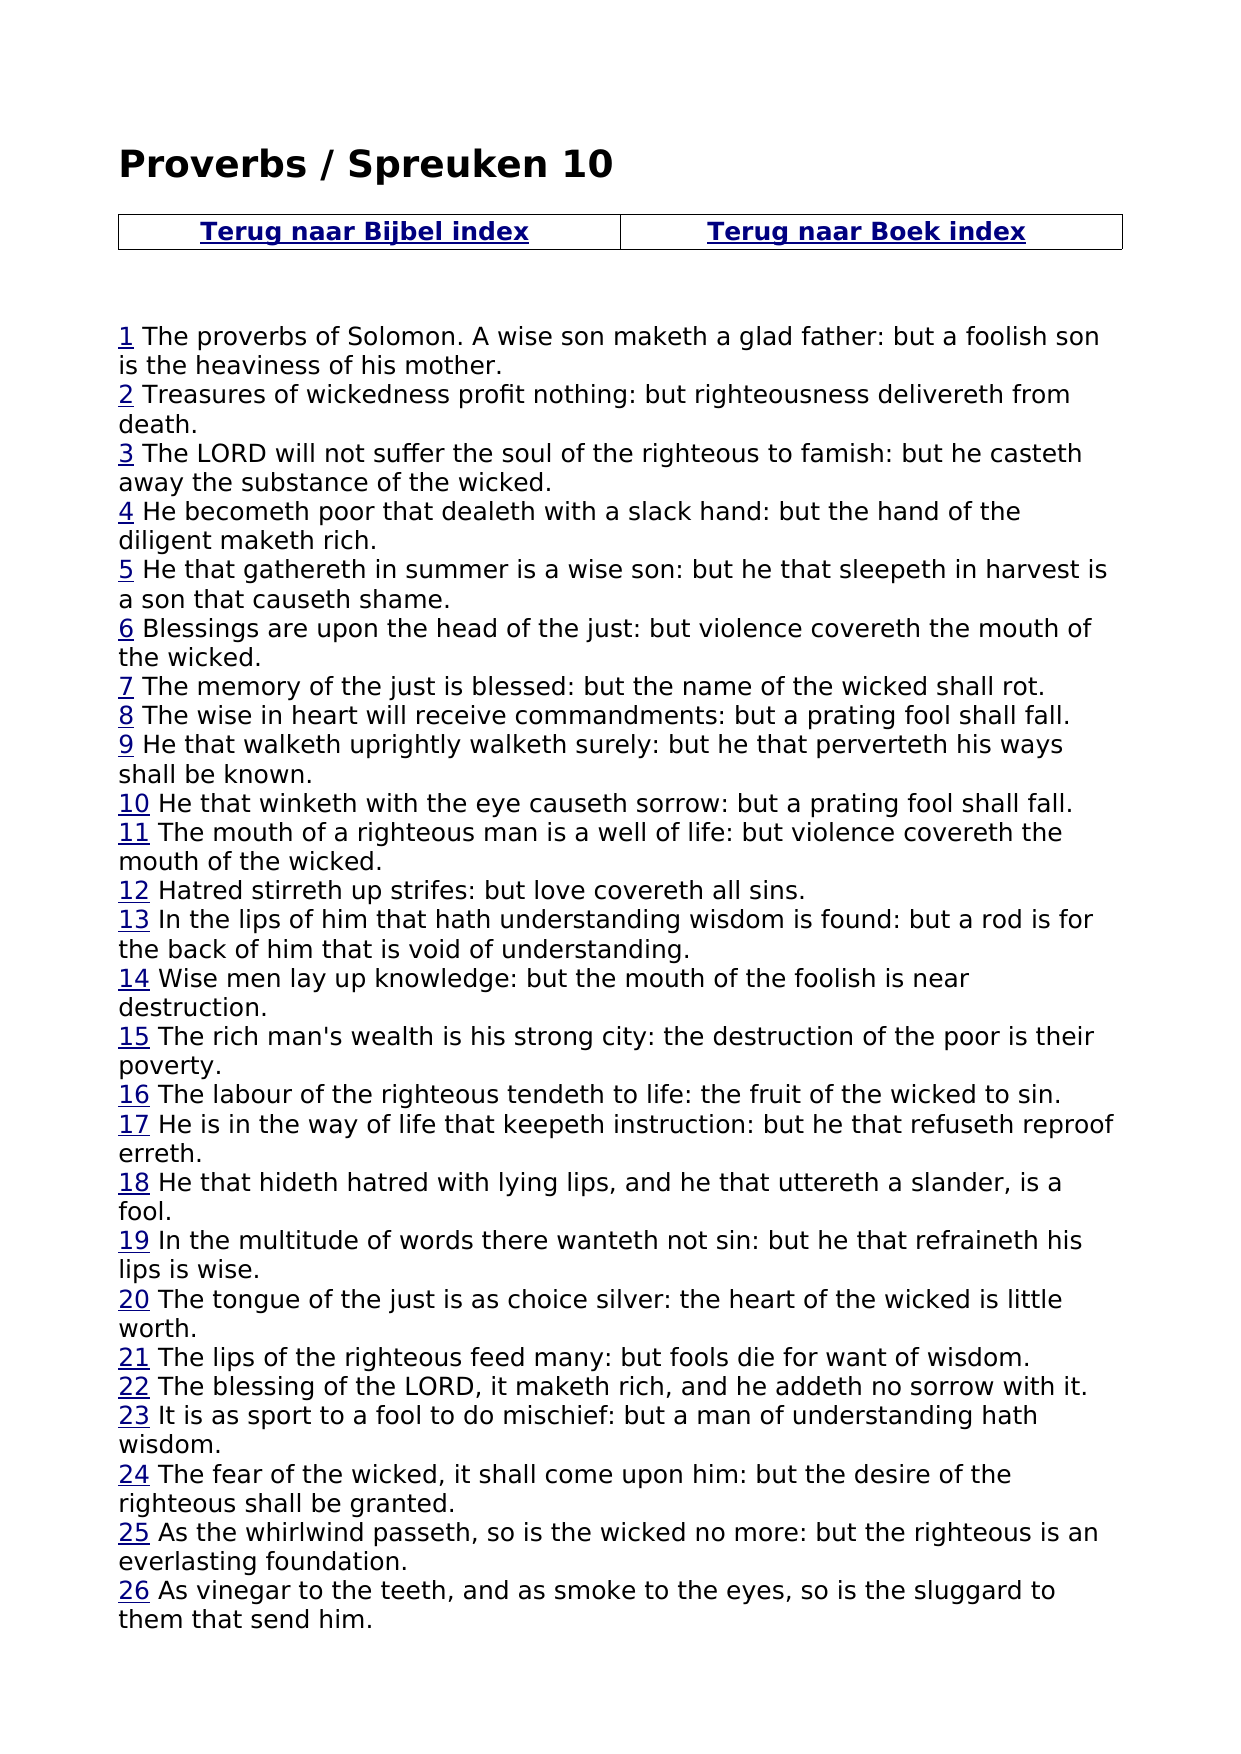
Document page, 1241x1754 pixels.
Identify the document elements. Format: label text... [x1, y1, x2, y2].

table_header Terug naar Bijbel index [119, 215, 620, 249]
text 1 The proverbs of Solomon. A wise son maketh a glad father: but a foolish son is the heaviness of his mother. 2 Treasures of wickedness profit nothing: but righteousness delivereth from death. 3 The LORD will not suffer the soul of the righteous to famish: but he casteth away the substance of the wicked. 4 He becometh poor that dealeth with a slack hand: but the hand of the diligent maketh rich. 5 He that gathereth in summer is a wise son: but he that sleepeth in harvest is a son that causeth shame. 6 Blessings are upon the head of the just: but violence covereth the mouth of the wicked. 7 The memory of the just is blessed: but the name of the wicked shall rot. 8 The wise in heart will receive commandments: but a prating fool shall fall. 9 He that walketh uprightly walketh surely: but he that perverteth his ways shall be known. 10 He that winketh with the eye causeth sorrow: but a prating fool shall fall. 11 The mouth of a righteous man is a well of life: but violence covereth the mouth of the wicked. 12 Hatred stirreth up strifes: but love covereth all sins. 13 In the lips of him that hath understanding wisdom is found: but a rod is for the back of him that is void of understanding. 14 Wise men lay up knowledge: but the mouth of the foolish is near destruction. 15 The rich man's wealth is his strong city: the destruction of the poor is their poverty. 16 The labour of the righteous tendeth to life: the fruit of the wicked to sin. 17 He is in the way of life that keepeth instruction: but he that refuseth reproof erreth. 18 He that hideth hatred with lying lips, and he that uttereth a slander, is a fool. 19 In the multitude of words there wanteth not sin: but he that refraineth his lips is wise. 20 The tongue of the just is as choice silver: the heart of the wicked is little worth. 21 The lips of the righteous feed many: but fools die for want of wisdom. 22 The blessing of the LORD, it maketh rich, and he addeth no sorrow with it. 23 It is as sport to a fool to do mischief: but a man of understanding hath wisdom. 24 The fear of the wicked, it shall come upon him: but the desire of the righteous shall be granted. 25 As the whirlwind passeth, so is the wicked no more: but the righteous is an everlasting foundation. 26 As vinegar to the teeth, and as smoke to the eyes, so is the sluggard to them that send him. [118, 264, 1122, 1635]
table_header Terug naar Boek index [621, 215, 1122, 249]
subtitle Proverbs / Spreuken 10 [118, 143, 1122, 187]
